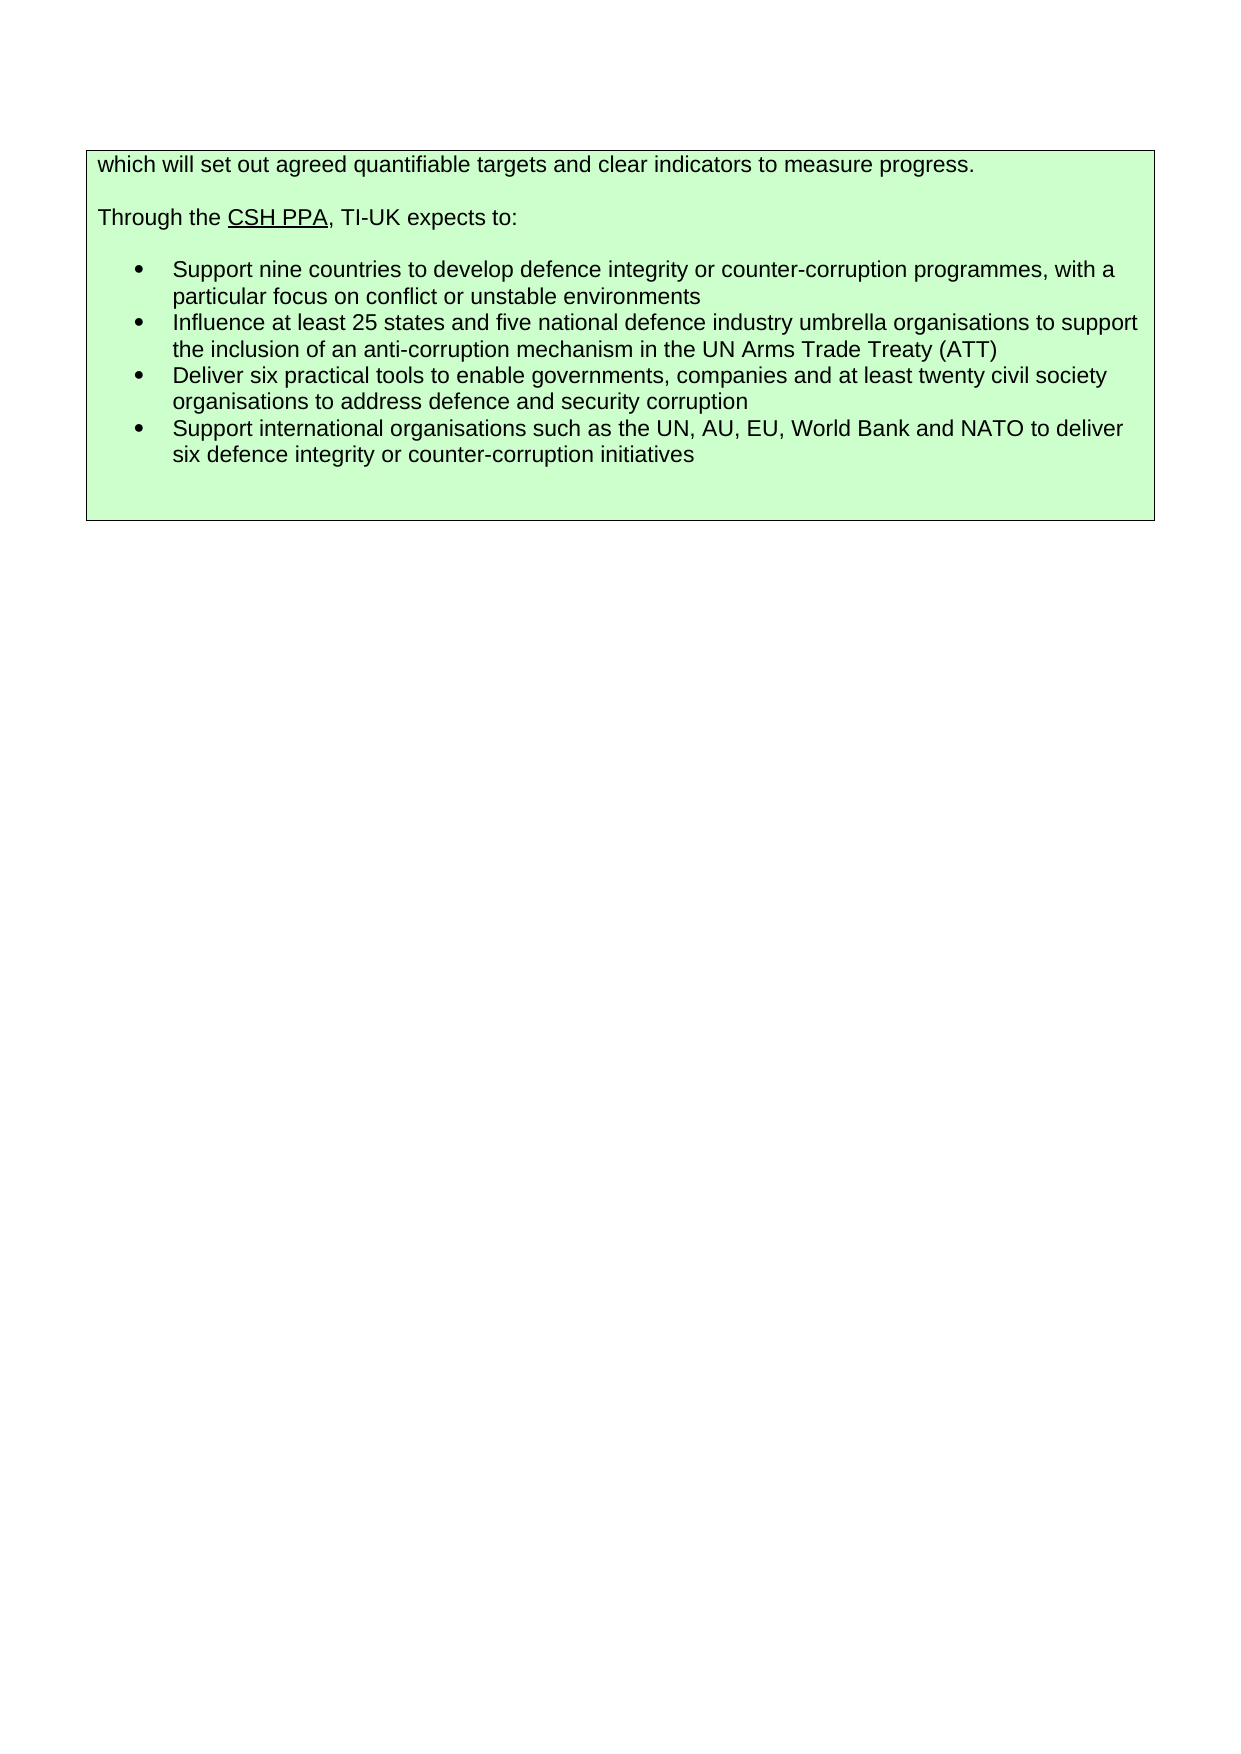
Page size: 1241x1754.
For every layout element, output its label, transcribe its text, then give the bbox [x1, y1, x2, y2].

table_cell which will set out agreed quantifiable targets and clear indicators to measure progress. Through the CSH PPA, TI-UK expects to: Support nine countries to develop defence integrity or counter-corruption programmes, with a particular focus on conflict or unstable environments Influence at least 25 states and five national defence industry umbrella organisations to support the inclusion of an anti-corruption mechanism in the UN Arms Trade Treaty (ATT) Deliver six practical tools to enable governments, companies and at least twenty civil society organisations to address defence and security corruption Support international organisations such as the UN, AU, EU, World Bank and NATO to deliver six defence integrity or counter-corruption initiatives [87, 151, 1154, 520]
